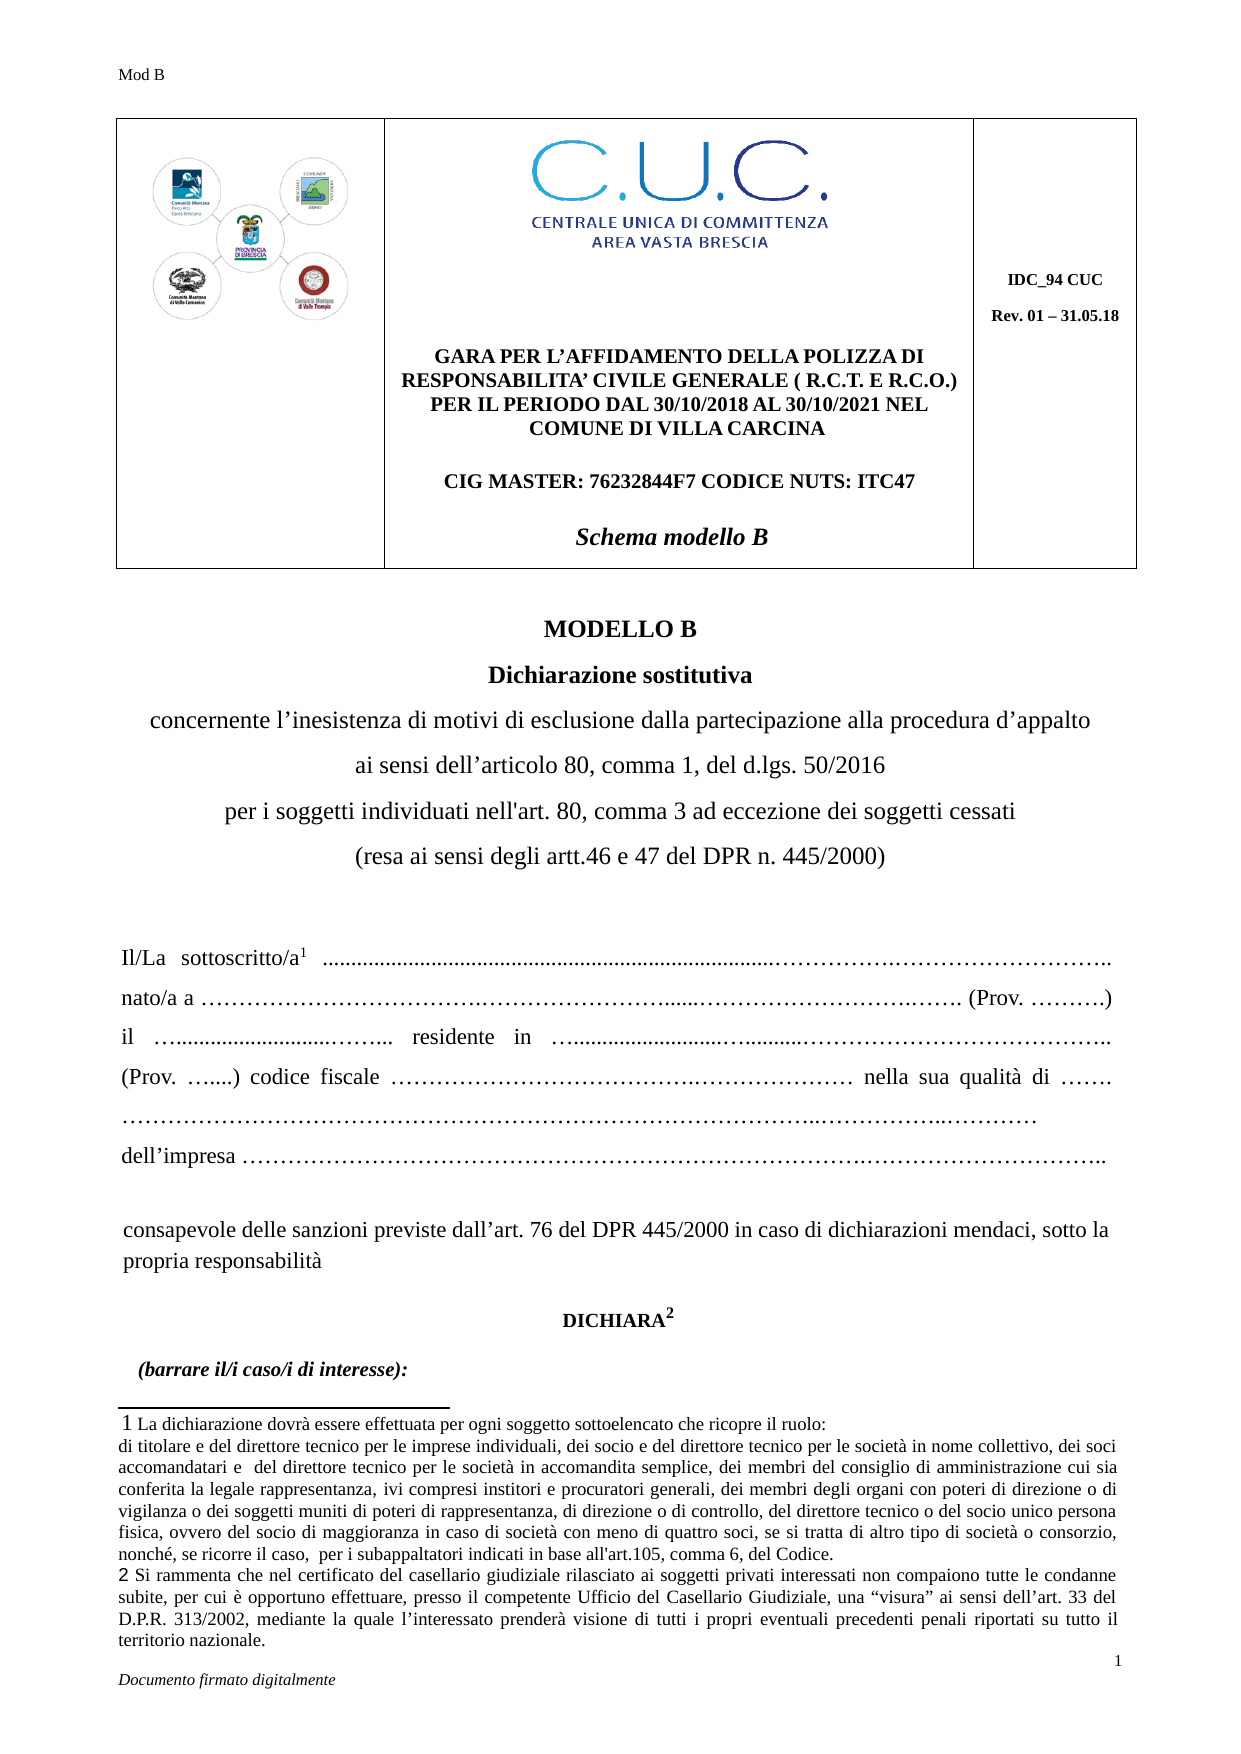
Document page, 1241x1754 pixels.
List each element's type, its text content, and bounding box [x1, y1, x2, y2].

table_header GARA PER L’AFFIDAMENTO DELLA POLIZZA DI RESPONSABILITA’ CIVILE GENERALE ( R.C.T. E R.C.O.) PER IL PERIODO DAL 30/10/2018 AL 30/10/2021 NEL COMUNE DI VILLA CARCINA CIG MASTER: 76232844F7 CODICE NUTS: ITC47 Schema modello B [385, 119, 973, 568]
subtitle Dichiarazione sostitutiva [118, 660, 1122, 688]
subtitle ai sensi dell’articolo 80, comma 1, del d.lgs. 50/2016 [118, 751, 1122, 779]
subtitle per i soggetti individuati nell'art. 80, comma 3 ad eccezione dei soggetti cessati [118, 796, 1122, 825]
table_header IDC_94 CUC Rev. 01 – 31.05.18 [974, 119, 1136, 568]
text (barrare il/i caso/i di interesse): [122, 1356, 1116, 1381]
text di titolare e del direttore tecnico per le imprese individuali, dei socio e del direttore tecnico per le società in nome collettivo, dei soci accomandatari e del direttore tecnico per le società in accomandita semplice, dei membri del consiglio di amministrazione cui sia conferita la legale rappresentanza, ivi compresi institori e procuratori generali, dei membri degli organi con poteri di direzione o di vigilanza o dei soggetti muniti di poteri di rappresentanza, di direzione o di controllo, del direttore tecnico o del socio unico persona fisica, ovvero del socio di maggioranza in caso di società con meno di quattro soci, se si tratta di altro tipo di società o consorzio, nonché, se ricorre il caso, per i subappaltatori indicati in base all'art.105, comma 6, del Codice. [118, 1435, 1119, 1564]
subtitle MODELLO B [118, 614, 1122, 643]
table_header [117, 119, 384, 568]
text consapevole delle sanzioni previste dall’art. 76 del DPR 445/2000 in caso di dichiarazioni mendaci, sotto la propria responsabilità [123, 1212, 1111, 1275]
subtitle (resa ai sensi degli artt.46 e 47 del DPR n. 445/2000) [118, 841, 1122, 870]
text La dichiarazione dovrà essere effettuata per ogni soggetto sottoelencato che ricopre il ruolo: [121, 1408, 1122, 1435]
text Il/La sottoscritto/a ...............................................................................…………….……………………….. nato/a a ……………………………….……………………......……………………….……. (Prov. ……….) il …...........................……... residente in …..........................…..........………………………………….. (Prov. …....) codice fiscale ………………………………….………………… nella sua qualità di …….………………………………………………………………………………..……………..………… dell’impresa ……………………………………………………………………….………………………….. [121, 944, 1113, 1168]
text Si rammenta che nel certificato del casellario giudiziale rilasciato ai soggetti privati interessati non compaiono tutte le condanne subite, per cui è opportuno effettuare, presso il competente Ufficio del Casellario Giudiziale, una “visura” ai sensi dell’art. 33 del D.P.R. 313/2002, mediante la quale l’interessato prenderà visione di tutti i propri eventuali precedenti penali riportati su tutto il territorio nazionale. [118, 1564, 1119, 1651]
subtitle concernente l’inesistenza di motivi di esclusione dalla partecipazione alla procedura d’appalto [118, 705, 1122, 734]
text dichiara [118, 1304, 1118, 1332]
